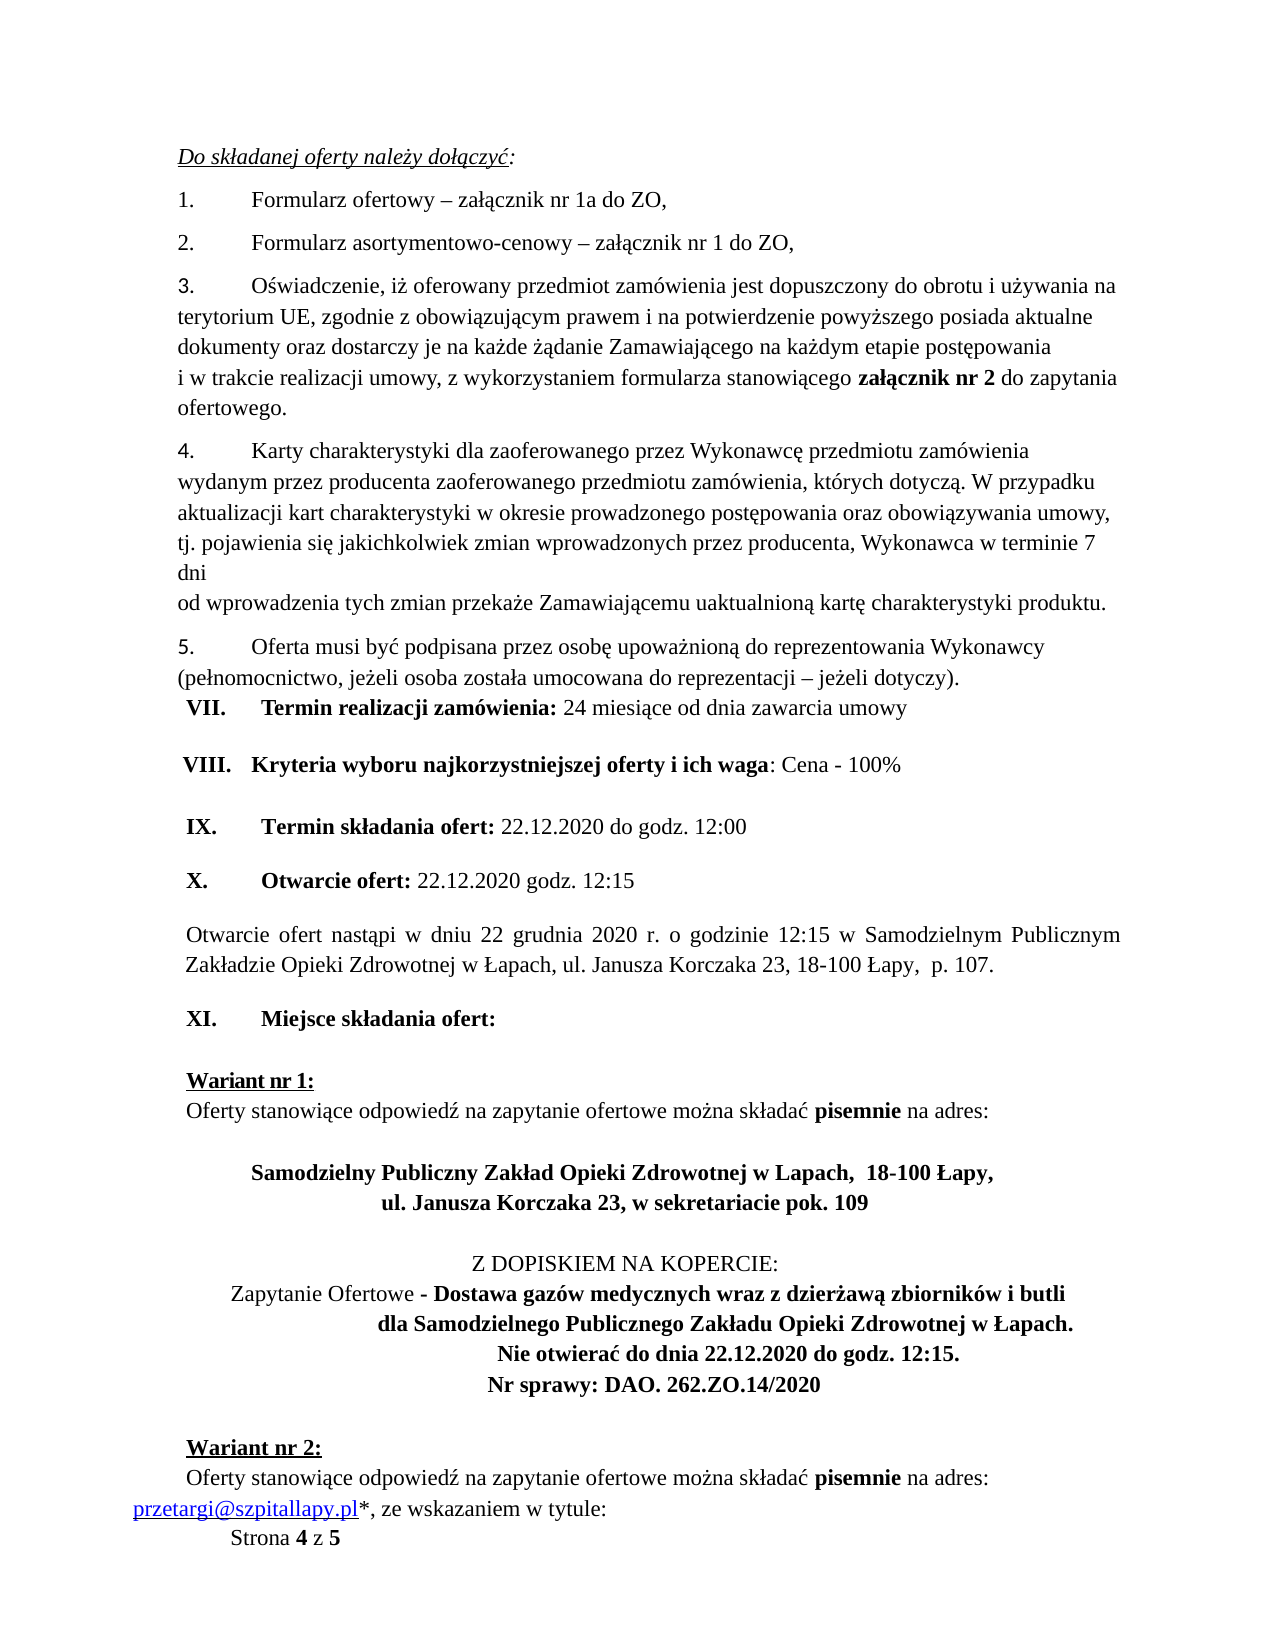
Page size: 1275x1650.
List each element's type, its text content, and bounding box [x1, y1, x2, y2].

text Zapytanie Ofertowe - Dostawa gazów medycznych wraz z dzierżawą zbiorników i butli dla Samodzielnego Publicznego Zakładu Opieki Zdrowotnej w Łapach. Nie otwierać do dnia 22.12.2020 do godz. 12:15. [185, 1280, 1117, 1367]
text Wariant nr 1: [185, 1067, 1122, 1094]
list Termin realizacji zamówienia: 24 miesiące od dnia zawarcia umowy [186, 694, 1122, 720]
list Oświadczenie, iż oferowany przedmiot zamówienia jest dopuszczony do obrotu i używania na terytorium UE, zgodnie z obowiązującym prawem i na potwierdzenie powyższego posiada aktualne dokumenty oraz dostarczy je na każde żądanie Zamawiającego na każdym etapie postępowania i w trakcie realizacji umowy, z wykorzystaniem formularza stanowiącego załącznik nr 2 do zapytania ofertowego. [177, 271, 1122, 420]
text Z DOPISKIEM NA KOPERCIE: [133, 1250, 1117, 1276]
list Formularz asortymentowo-cenowy – załącznik nr 1 do ZO, [177, 228, 1122, 255]
text Do składanej oferty należy dołączyć: [177, 143, 1122, 169]
list Miejsce składania ofert: [186, 1005, 1122, 1032]
list Formularz ofertowy – załącznik nr 1a do ZO, [177, 186, 1122, 212]
list Oferta musi być podpisana przez osobę upoważnioną do reprezentowania Wykonawcy (pełnomocnictwo, jeżeli osoba została umocowana do reprezentacji – jeżeli dotyczy). [177, 632, 1122, 690]
list Karty charakterystyki dla zaoferowanego przez Wykonawcę przedmiotu zamówienia wydanym przez producenta zaoferowanego przedmiotu zamówienia, których dotyczą. W przypadku aktualizacji kart charakterystyki w okresie prowadzonego postępowania oraz obowiązywania umowy, tj. pojawienia się jakichkolwiek zmian wprowadzonych przez producenta, Wykonawca w terminie 7 dni od wprowadzenia tych zmian przekaże Zamawiającemu uaktualnioną kartę charakterystyki produktu. [177, 436, 1122, 616]
text Wariant nr 2: [185, 1434, 1122, 1460]
list Otwarcie ofert: 22.12.2020 godz. 12:15 [186, 867, 1122, 893]
text przetargi@szpitallapy.pl*, ze wskazaniem w tytule: [133, 1495, 1122, 1522]
text Otwarcie ofert nastąpi w dniu 22 grudnia 2020 r. o godzinie 12:15 w Samodzielnym Publicznym Zakładzie Opieki Zdrowotnej w Łapach, ul. Janusza Korczaka 23, 18-100 Łapy, p. 107. [185, 921, 1122, 978]
text Nr sprawy: DAO. 262.ZO.14/2020 [185, 1371, 1122, 1397]
text Oferty stanowiące odpowiedź na zapytanie ofertowe można składać pisemnie na adres: [133, 1464, 1117, 1490]
text Oferty stanowiące odpowiedź na zapytanie ofertowe można składać pisemnie na adres: [133, 1098, 1117, 1124]
text Samodzielny Publiczny Zakład Opieki Zdrowotnej w Lapach, 18-100 Łapy, ul. Janusza Korczaka 23, w sekretariacie pok. 109 [133, 1159, 1117, 1216]
list Termin składania ofert: 22.12.2020 do godz. 12:00 [186, 813, 1122, 839]
list Kryteria wyboru najkorzystniejszej oferty i ich waga: Cena - 100% [177, 751, 1117, 777]
